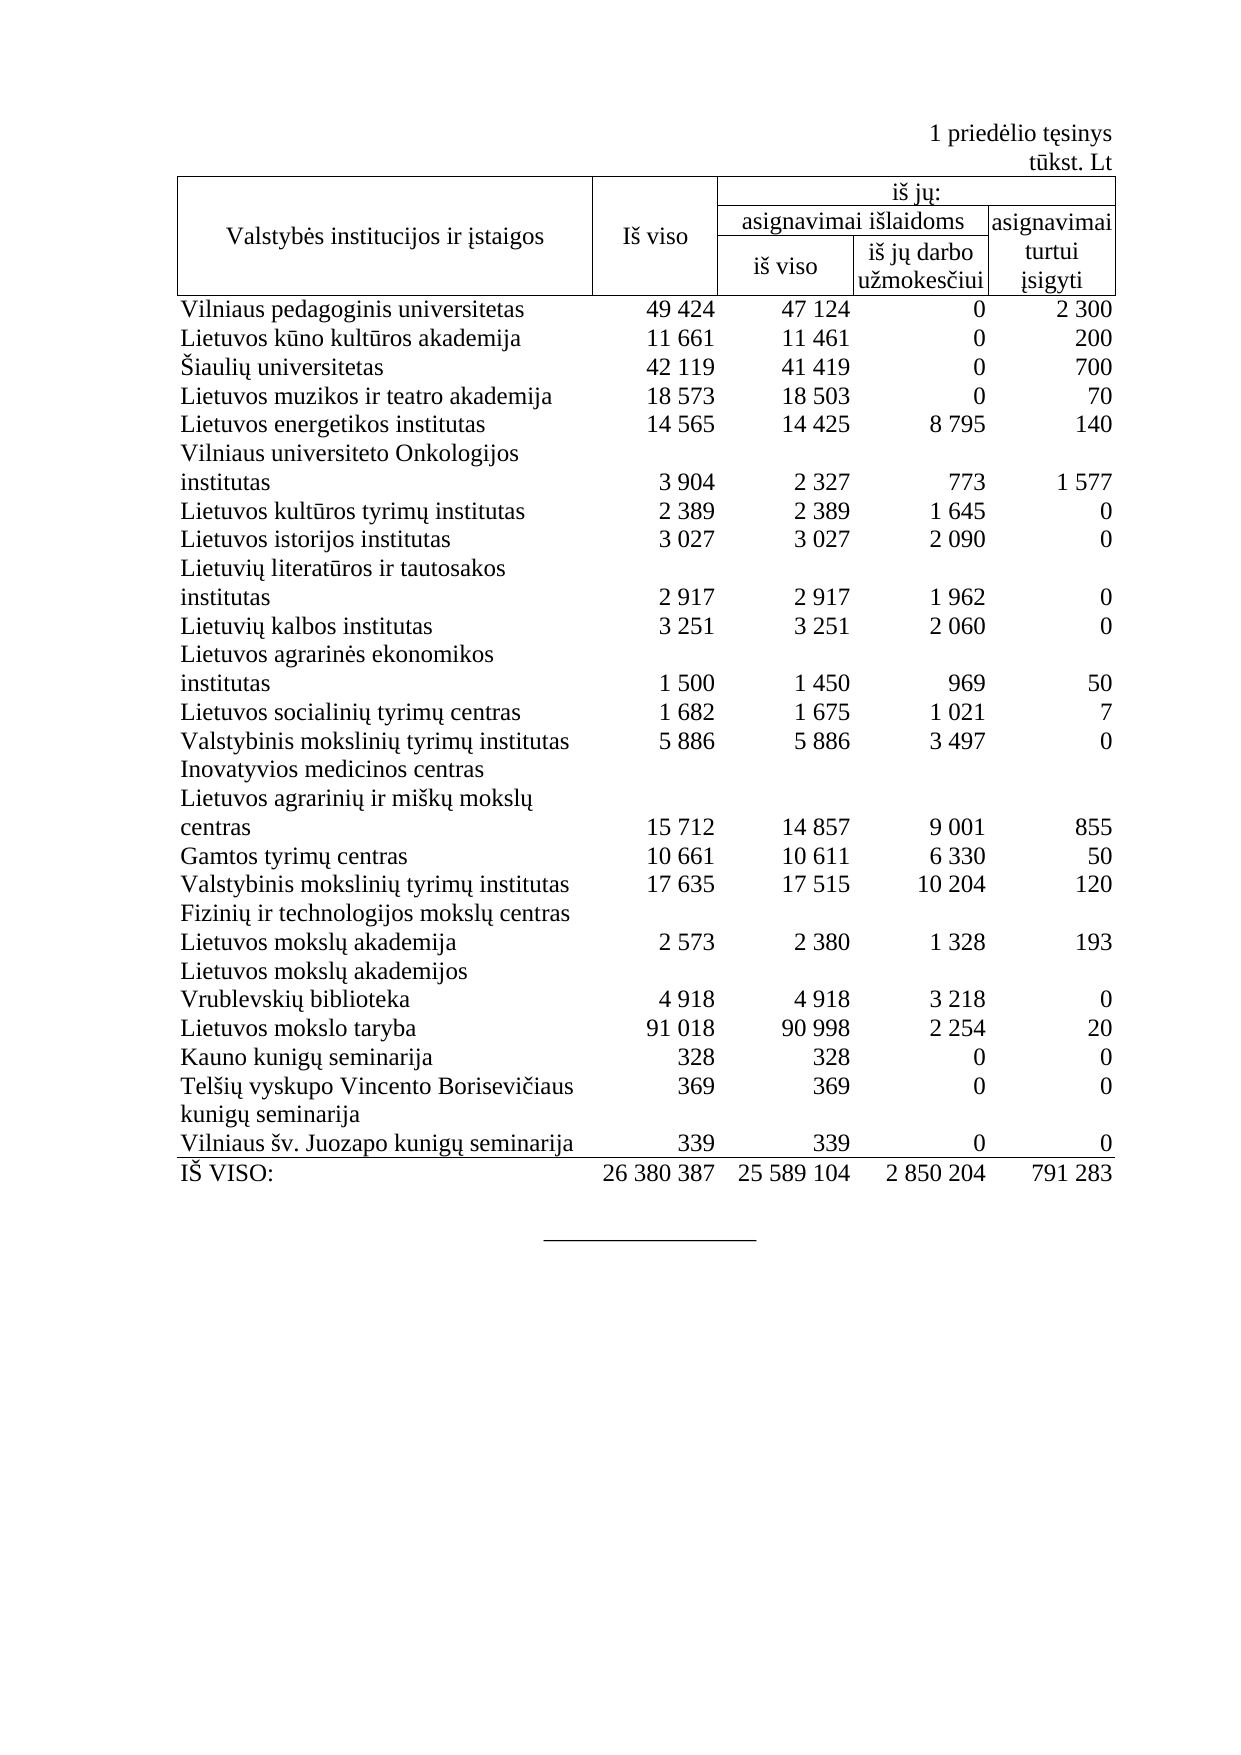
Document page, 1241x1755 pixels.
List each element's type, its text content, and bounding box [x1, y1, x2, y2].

table_cell 0 [989, 496, 1115, 524]
table_cell Valstybinis mokslinių tyrimų institutas Fizinių ir technologijos mokslų centras [177, 870, 593, 927]
table_cell 791 283 [989, 1158, 1115, 1187]
table_cell asignavimai turtui įsigyti [989, 206, 1115, 294]
table_cell Šiaulių universitetas [177, 352, 593, 381]
table_cell 10 611 [718, 841, 853, 869]
table_cell 2 300 [989, 296, 1115, 323]
table_cell 0 [853, 296, 988, 323]
table_cell 200 [989, 323, 1115, 352]
table_cell Iš viso [593, 177, 717, 294]
table_cell 328 [593, 1042, 718, 1071]
table_cell 0 [853, 352, 988, 381]
table_cell 339 [593, 1128, 718, 1157]
table_cell 1 962 [853, 553, 988, 611]
table_cell 17 635 [593, 870, 718, 927]
table_cell 0 [989, 1042, 1115, 1071]
table_cell 0 [853, 1042, 988, 1071]
table_cell 47 124 [718, 296, 853, 323]
table_cell 2 917 [593, 553, 718, 611]
table_cell 2 380 [718, 927, 853, 956]
table_cell Lietuvos istorijos institutas [177, 525, 593, 553]
table_cell 2 917 [718, 553, 853, 611]
table_cell 10 661 [593, 841, 718, 869]
table_cell 0 [989, 726, 1115, 783]
table_cell 0 [989, 525, 1115, 553]
table_cell 0 [989, 956, 1115, 1013]
table_cell 17 515 [718, 870, 853, 927]
table_cell 0 [853, 1071, 988, 1128]
table_cell 4 918 [718, 956, 853, 1013]
table_cell 3 904 [593, 438, 718, 496]
table_cell 1 450 [718, 640, 853, 697]
table_cell 3 251 [718, 611, 853, 639]
table_cell Lietuvos energetikos institutas [177, 410, 593, 438]
table_cell 2 254 [853, 1013, 988, 1042]
table_cell 2 327 [718, 438, 853, 496]
table_cell Lietuvos mokslų akademijos Vrublevskių biblioteka [177, 956, 593, 1013]
table_cell 1 021 [853, 697, 988, 726]
table_cell Telšių vyskupo Vincento Borisevičiaus kunigų seminarija [177, 1071, 593, 1128]
table_cell 5 886 [718, 726, 853, 783]
table_cell 1 328 [853, 927, 988, 956]
table_cell 0 [989, 553, 1115, 611]
table_cell 0 [989, 1071, 1115, 1128]
table_cell 14 565 [593, 410, 718, 438]
table_cell Vilniaus pedagoginis universitetas [177, 296, 593, 323]
table_cell 26 380 387 [593, 1158, 718, 1187]
table_cell Lietuvių literatūros ir tautosakos institutas [177, 553, 593, 611]
table_cell 14 425 [718, 410, 853, 438]
table_cell iš viso [718, 236, 853, 294]
table_cell iš jų: [718, 177, 1115, 205]
table_cell 369 [718, 1071, 853, 1128]
table_cell 42 119 [593, 352, 718, 381]
table_cell 140 [989, 410, 1115, 438]
table_cell 49 424 [593, 296, 718, 323]
table_cell 8 795 [853, 410, 988, 438]
table_cell 3 027 [593, 525, 718, 553]
table_cell Iš viso: [177, 1158, 593, 1187]
table_cell 11 461 [718, 323, 853, 352]
table_cell Kauno kunigų seminarija [177, 1042, 593, 1071]
table_header 1 priedėlio tęsinys tūkst. Lt [593, 118, 1115, 176]
table_cell 1 500 [593, 640, 718, 697]
table_cell Vilniaus šv. Juozapo kunigų seminarija [177, 1128, 593, 1157]
table_cell Vilniaus universiteto Onkologijos institutas [177, 438, 593, 496]
table_cell Valstybinis mokslinių tyrimų institutas Inovatyvios medicinos centras [177, 726, 593, 783]
table_cell 50 [989, 640, 1115, 697]
table_cell 2 573 [593, 927, 718, 956]
table_cell 6 330 [853, 841, 988, 869]
table_cell 3 027 [718, 525, 853, 553]
table_cell Lietuvos socialinių tyrimų centras [177, 697, 593, 726]
table_cell 70 [989, 381, 1115, 409]
table_cell 50 [989, 841, 1115, 869]
table_cell 1 645 [853, 496, 988, 524]
table_cell 3 251 [593, 611, 718, 639]
table_cell 5 886 [593, 726, 718, 783]
table_cell 1 577 [989, 438, 1115, 496]
table_cell 0 [853, 323, 988, 352]
table_header [177, 118, 593, 176]
table_cell Lietuvos kūno kultūros akademija [177, 323, 593, 352]
table_cell 11 661 [593, 323, 718, 352]
table_cell 2 850 204 [853, 1158, 988, 1187]
table_cell 4 918 [593, 956, 718, 1013]
table_cell 339 [718, 1128, 853, 1157]
table_cell 3 218 [853, 956, 988, 1013]
table_cell 2 060 [853, 611, 988, 639]
table_cell 9 001 [853, 783, 988, 841]
table_cell iš jų darbo užmokesčiui [854, 236, 988, 294]
table_cell 1 682 [593, 697, 718, 726]
table_cell 15 712 [593, 783, 718, 841]
table_cell 700 [989, 352, 1115, 381]
table_cell Lietuvių kalbos institutas [177, 611, 593, 639]
table_cell 0 [989, 1128, 1115, 1157]
table_cell asignavimai išlaidoms [718, 206, 988, 235]
table_cell 193 [989, 927, 1115, 956]
table_cell 328 [718, 1042, 853, 1071]
table_cell Lietuvos mokslo taryba [177, 1013, 593, 1042]
table_cell 14 857 [718, 783, 853, 841]
table_cell Lietuvos mokslų akademija [177, 927, 593, 956]
table_cell 1 675 [718, 697, 853, 726]
table_cell 90 998 [718, 1013, 853, 1042]
table_cell 120 [989, 870, 1115, 927]
table_cell 91 018 [593, 1013, 718, 1042]
table_cell Gamtos tyrimų centras [177, 841, 593, 869]
table_cell 969 [853, 640, 988, 697]
table_cell 0 [853, 381, 988, 409]
table_cell Lietuvos kultūros tyrimų institutas [177, 496, 593, 524]
table_cell Lietuvos muzikos ir teatro akademija [177, 381, 593, 409]
table_cell 7 [989, 697, 1115, 726]
table_cell 20 [989, 1013, 1115, 1042]
table_cell 369 [593, 1071, 718, 1128]
table_cell 0 [989, 611, 1115, 639]
table_cell 18 573 [593, 381, 718, 409]
table_cell 25 589 104 [718, 1158, 853, 1187]
table_cell 855 [989, 783, 1115, 841]
table_cell 3 497 [853, 726, 988, 783]
table_cell 10 204 [853, 870, 988, 927]
text _________________ [177, 1216, 1122, 1244]
table_cell Valstybės institucijos ir įstaigos [178, 177, 592, 294]
table_cell 0 [853, 1128, 988, 1157]
table_cell 773 [853, 438, 988, 496]
table_cell 41 419 [718, 352, 853, 381]
table_cell Lietuvos agrarinių ir miškų mokslų centras [177, 783, 593, 841]
table_cell Lietuvos agrarinės ekonomikos institutas [177, 640, 593, 697]
table_cell 2 090 [853, 525, 988, 553]
table_cell 2 389 [718, 496, 853, 524]
table_cell 18 503 [718, 381, 853, 409]
table_cell 2 389 [593, 496, 718, 524]
